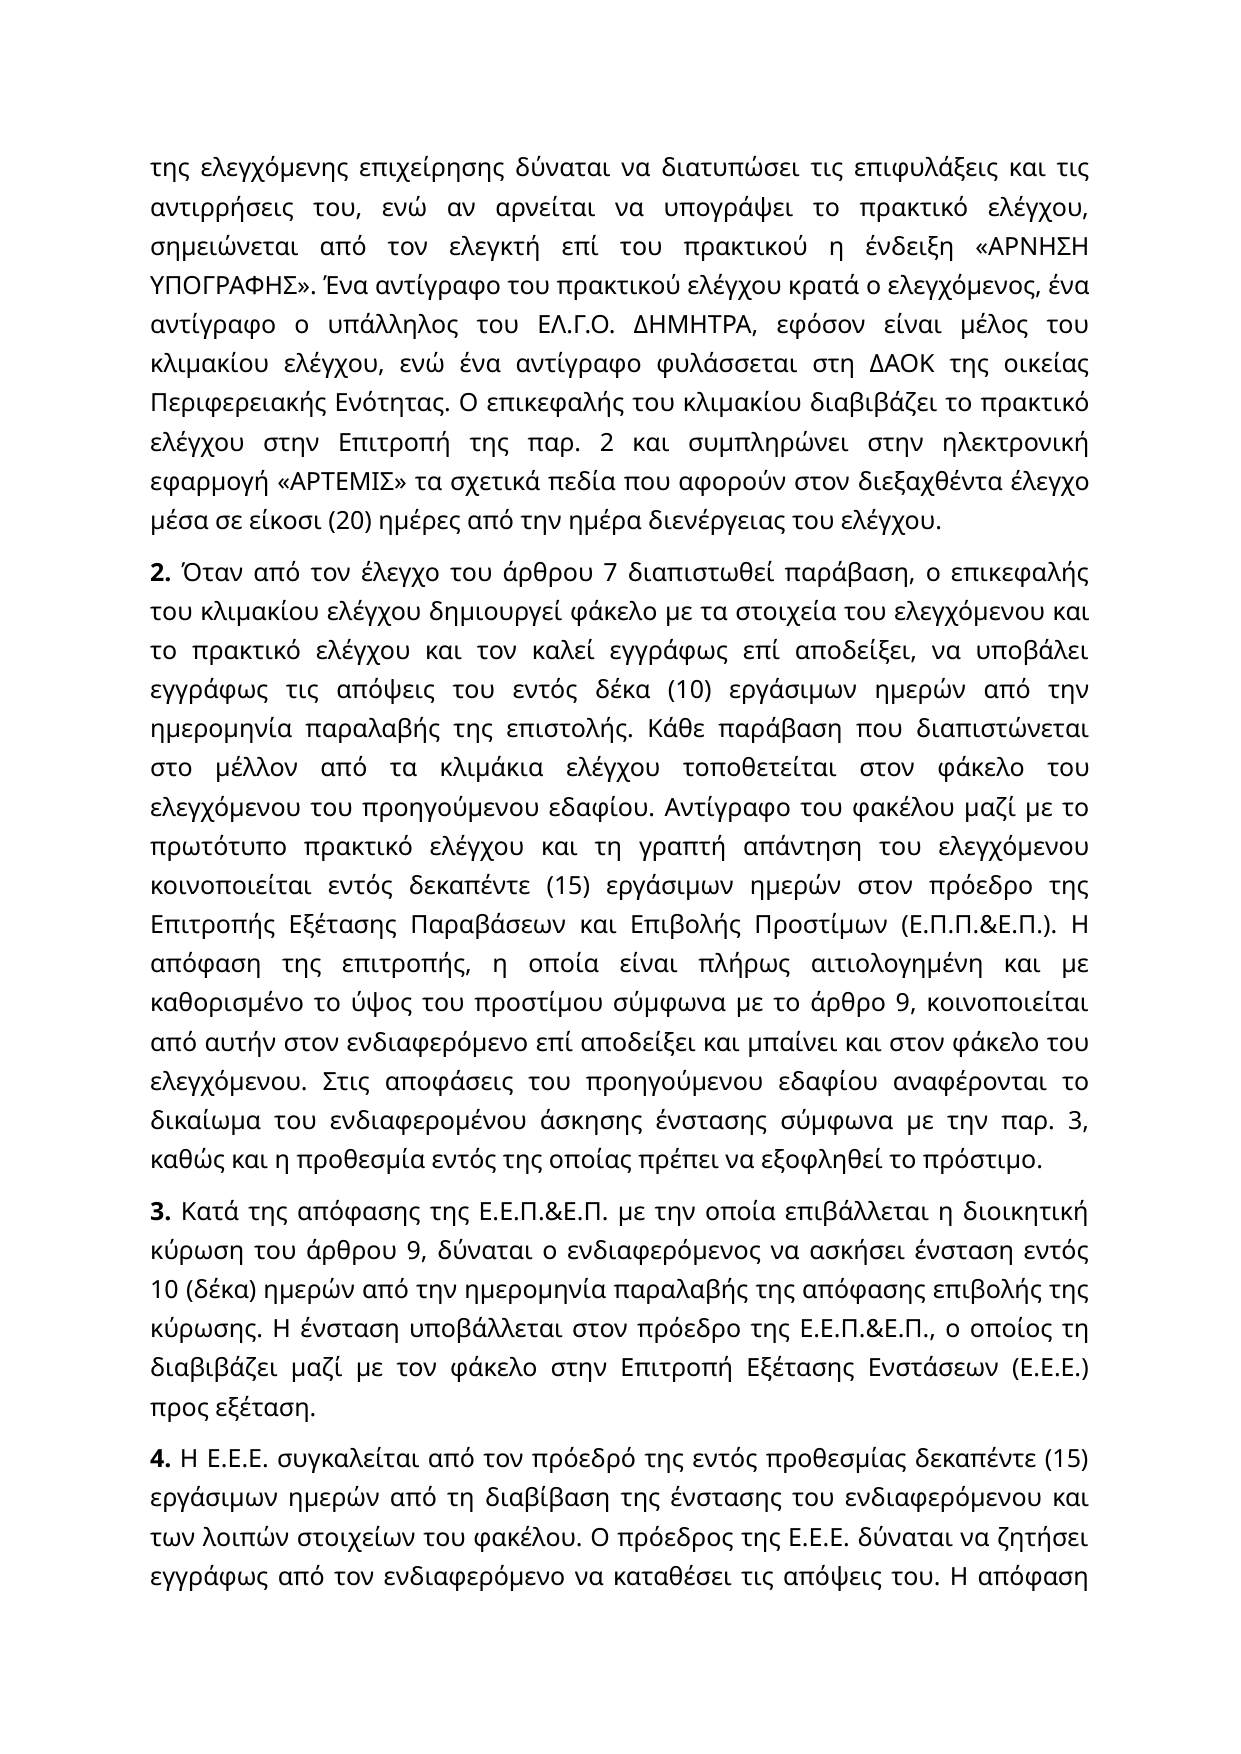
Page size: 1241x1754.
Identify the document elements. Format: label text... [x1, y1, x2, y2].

text 2. Όταν από τον έλεγχο του άρθρου 7 διαπιστωθεί παράβαση, ο επικεφαλής του κλιμακίου ελέγχου δημιουργεί φάκελο με τα στοιχεία του ελεγχόμενου και το πρακτικό ελέγχου και τον καλεί εγγράφως επί αποδείξει, να υποβάλει εγγράφως τις απόψεις του εντός δέκα (10) εργάσιμων ημερών από την ημερομηνία παραλαβής της επιστολής. Κάθε παράβαση που διαπιστώνεται στο μέλλον από τα κλιμάκια ελέγχου τοποθετείται στον φάκελο του ελεγχόμενου του προηγούμενου εδαφίου. Αντίγραφο του φακέλου μαζί με το πρωτότυπο πρακτικό ελέγχου και τη γραπτή απάντηση του ελεγχόμενου κοινοποιείται εντός δεκαπέντε (15) εργάσιμων ημερών στον πρόεδρο της Επιτροπής Εξέτασης Παραβάσεων και Επιβολής Προστίμων (Ε.Π.Π.&Ε.Π.). Η απόφαση της επιτροπής, η οποία είναι πλήρως αιτιολογημένη και με καθορισμένο το ύψος του προστίμου σύμφωνα με το άρθρο 9, κοινοποιείται από αυτήν στον ενδιαφερόμενο επί αποδείξει και μπαίνει και στον φάκελο του ελεγχόμενου. Στις αποφάσεις του προηγούμενου εδαφίου αναφέρονται το δικαίωμα του ενδιαφερομένου άσκησης ένστασης σύμφωνα με την παρ. 3, καθώς και η προθεσμία εντός της οποίας πρέπει να εξοφληθεί το πρόστιμο. [150, 554, 1090, 1176]
text της ελεγχόμενης επιχείρησης δύναται να διατυπώσει τις επιφυλάξεις και τις αντιρρήσεις του, ενώ αν αρνείται να υπογράψει το πρακτικό ελέγχου, σημειώνεται από τον ελεγκτή επί του πρακτικού η ένδειξη «ΑΡΝΗΣΗ ΥΠΟΓΡΑΦΗΣ». Ένα αντίγραφο του πρακτικού ελέγχου κρατά ο ελεγχόμενος, ένα αντίγραφο ο υπάλληλος του ΕΛ.Γ.Ο. ΔΗΜΗΤΡΑ, εφόσον είναι μέλος του κλιμακίου ελέγχου, ενώ ένα αντίγραφο φυλάσσεται στη ΔΑΟΚ της οικείας Περιφερειακής Ενότητας. Ο επικεφαλής του κλιμακίου διαβιβάζει το πρακτικό ελέγχου στην Επιτροπή της παρ. 2 και συμπληρώνει στην ηλεκτρονική εφαρμογή «ΑΡΤΕΜΙΣ» τα σχετικά πεδία που αφορούν στον διεξαχθέντα έλεγχο μέσα σε είκοσι (20) ημέρες από την ημέρα διενέργειας του ελέγχου. [150, 150, 1090, 537]
text 4. Η Ε.Ε.Ε. συγκαλείται από τον πρόεδρό της εντός προθεσμίας δεκαπέντε (15) εργάσιμων ημερών από τη διαβίβαση της ένστασης του ενδιαφερόμενου και των λοιπών στοιχείων του φακέλου. Ο πρόεδρος της Ε.Ε.Ε. δύναται να ζητήσει εγγράφως από τον ενδιαφερόμενο να καταθέσει τις απόψεις του. Η απόφαση [150, 1441, 1090, 1592]
text 3. Κατά της απόφασης της Ε.Ε.Π.&Ε.Π. με την οποία επιβάλλεται η διοικητική κύρωση του άρθρου 9, δύναται ο ενδιαφερόμενος να ασκήσει ένσταση εντός 10 (δέκα) ημερών από την ημερομηνία παραλαβής της απόφασης επιβολής της κύρωσης. Η ένσταση υποβάλλεται στον πρόεδρο της Ε.Ε.Π.&Ε.Π., ο οποίος τη διαβιβάζει μαζί με τον φάκελο στην Επιτροπή Εξέτασης Ενστάσεων (Ε.Ε.Ε.) προς εξέταση. [150, 1193, 1090, 1423]
